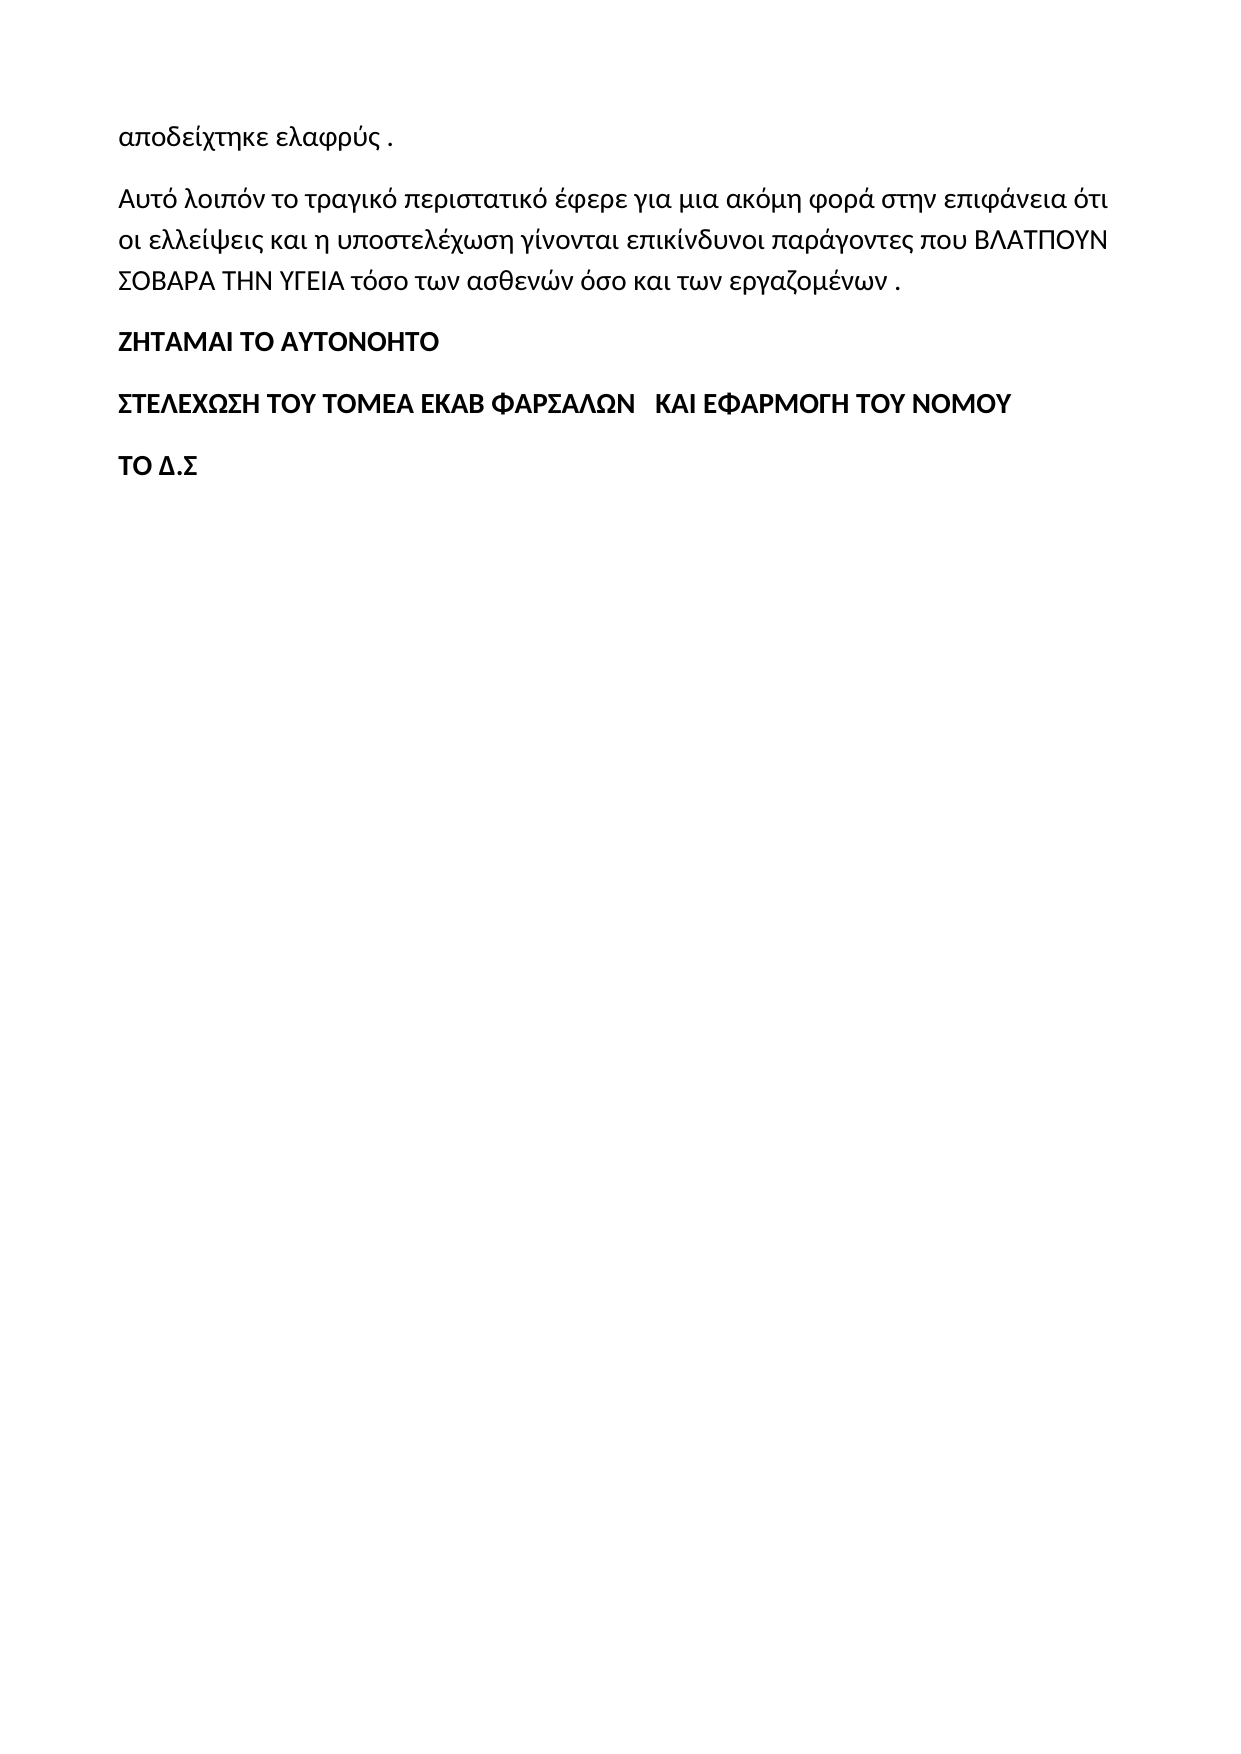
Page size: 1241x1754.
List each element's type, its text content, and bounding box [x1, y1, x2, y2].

text Αυτό λοιπόν το τραγικό περιστατικό έφερε για μια ακόμη φορά στην επιφάνεια ότι οι ελλείψεις και η υποστελέχωση γίνονται επικίνδυνοι παράγοντες που ΒΛΑΤΠΟΥΝ ΣΟΒΑΡΑ ΤΗΝ ΥΓΕΙΑ τόσο των ασθενών όσο και των εργαζομένων . [118, 180, 1122, 297]
text ΖΗΤΑΜΑΙ ΤΟ ΑΥΤΟΝΟΗΤΟ [118, 323, 1122, 359]
text ΤΟ Δ.Σ [118, 447, 1122, 483]
text ΣΤΕΛΕΧΩΣΗ ΤΟΥ ΤΟΜΕΑ ΕΚΑΒ ΦΑΡΣΑΛΩΝ ΚΑΙ ΕΦΑΡΜΟΓΗ ΤΟΥ ΝΟΜΟΥ [118, 385, 1122, 421]
text αποδείχτηκε ελαφρύς . [118, 118, 1122, 154]
